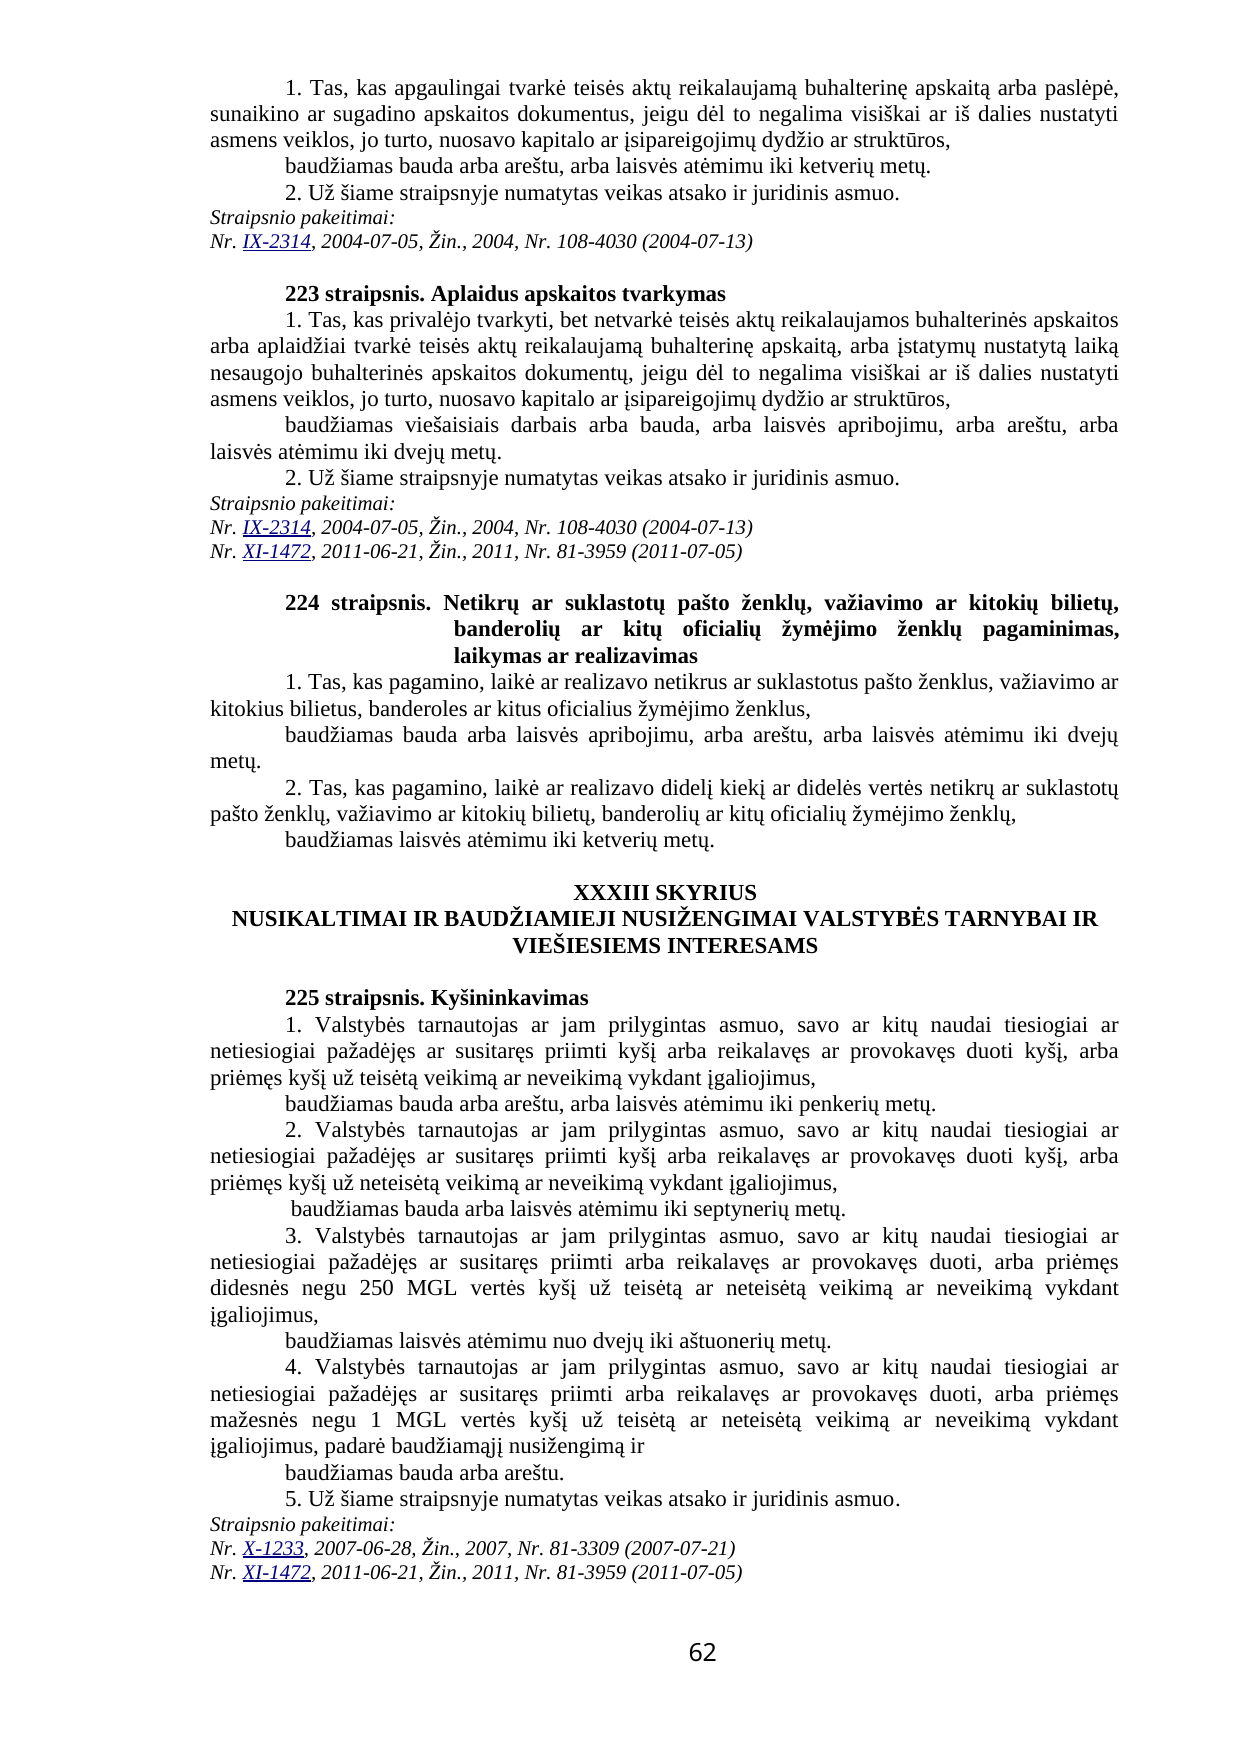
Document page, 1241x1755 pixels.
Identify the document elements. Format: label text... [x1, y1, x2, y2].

text 3. Valstybės tarnautojas ar jam prilygintas asmuo, savo ar kitų naudai tiesiogiai ar netiesiogiai pažadėjęs ar susitaręs priimti arba reikalavęs ar provokavęs duoti, arba priėmęs didesnės negu 250 MGL vertės kyšį už teisėtą ar neteisėtą veikimą ar neveikimą vykdant įgaliojimus, [210, 1222, 1120, 1327]
text Straipsnio pakeitimai: [210, 491, 1120, 515]
text Straipsnio pakeitimai: [210, 1512, 1120, 1536]
text baudžiamas laisvės atėmimu nuo dvejų iki aštuonerių metų. [210, 1327, 1120, 1353]
text Nr. IX-2314, 2004-07-05, Žin., 2004, Nr. 108-4030 (2004-07-13) [210, 229, 1120, 253]
text 1. Tas, kas apgaulingai tvarkė teisės aktų reikalaujamą buhalterinę apskaitą arba paslėpė, sunaikino ar sugadino apskaitos dokumentus, jeigu dėl to negalima visiškai ar iš dalies nustatyti asmens veiklos, jo turto, nuosavo kapitalo ar įsipareigojimų dydžio ar struktūros, [210, 73, 1120, 153]
text baudžiamas bauda arba laisvės apribojimu, arba areštu, arba laisvės atėmimu iki dvejų metų. [210, 721, 1120, 774]
text 1. Tas, kas pagamino, laikė ar realizavo netikrus ar suklastotus pašto ženklus, važiavimo ar kitokius bilietus, banderoles ar kitus oficialius žymėjimo ženklus, [210, 668, 1120, 721]
text 223 straipsnis. Aplaidus apskaitos tvarkymas [210, 280, 1120, 306]
text 225 straipsnis. Kyšininkavimas [210, 984, 1120, 1011]
text 2. Už šiame straipsnyje numatytas veikas atsako ir juridinis asmuo. [210, 464, 1120, 491]
text Nr. XI-1472, 2011-06-21, Žin., 2011, Nr. 81-3959 (2011-07-05) [210, 539, 1120, 563]
text XXXIII SKYRIUS [210, 879, 1120, 905]
text 5. Už šiame straipsnyje numatytas veikas atsako ir juridinis asmuo. [210, 1485, 1120, 1512]
text Nr. XI-1472, 2011-06-21, Žin., 2011, Nr. 81-3959 (2011-07-05) [210, 1560, 1120, 1584]
text Nr. IX-2314, 2004-07-05, Žin., 2004, Nr. 108-4030 (2004-07-13) [210, 515, 1120, 539]
text 224 straipsnis. Netikrų ar suklastotų pašto ženklų, važiavimo ar kitokių bilietų, banderolių ar kitų oficialių žymėjimo ženklų pagaminimas, laikymas ar realizavimas [285, 589, 1120, 668]
text baudžiamas bauda arba areštu, arba laisvės atėmimu iki penkerių metų. [210, 1090, 1120, 1116]
text baudžiamas viešaisiais darbais arba bauda, arba laisvės apribojimu, arba areštu, arba laisvės atėmimu iki dvejų metų. [210, 412, 1120, 464]
text 1. Tas, kas privalėjo tvarkyti, bet netvarkė teisės aktų reikalaujamos buhalterinės apskaitos arba aplaidžiai tvarkė teisės aktų reikalaujamą buhalterinę apskaitą, arba įstatymų nustatytą laiką nesaugojo buhalterinės apskaitos dokumentų, jeigu dėl to negalima visiškai ar iš dalies nustatyti asmens veiklos, jo turto, nuosavo kapitalo ar įsipareigojimų dydžio ar struktūros, [210, 306, 1120, 412]
text baudžiamas laisvės atėmimu iki ketverių metų. [210, 826, 1120, 853]
text 2. Už šiame straipsnyje numatytas veikas atsako ir juridinis asmuo. [210, 179, 1120, 205]
text baudžiamas bauda arba areštu. [210, 1459, 1120, 1485]
text Straipsnio pakeitimai: [210, 205, 1120, 229]
text baudžiamas bauda arba areštu, arba laisvės atėmimu iki ketverių metų. [210, 153, 1120, 179]
text Nr. X-1233, 2007-06-28, Žin., 2007, Nr. 81-3309 (2007-07-21) [210, 1536, 1120, 1560]
text NUSIKALTIMAI IR BAUDŽIAMIEJI NUSIŽENGIMAI VALSTYBĖS TARNYBAI IR VIEŠIESIEMS INTERESAMS [210, 905, 1120, 958]
text 2. Tas, kas pagamino, laikė ar realizavo didelį kiekį ar didelės vertės netikrų ar suklastotų pašto ženklų, važiavimo ar kitokių bilietų, banderolių ar kitų oficialių žymėjimo ženklų, [210, 774, 1120, 826]
text baudžiamas bauda arba laisvės atėmimu iki septynerių metų. [210, 1195, 1120, 1222]
text 2. Valstybės tarnautojas ar jam prilygintas asmuo, savo ar kitų naudai tiesiogiai ar netiesiogiai pažadėjęs ar susitaręs priimti kyšį arba reikalavęs ar provokavęs duoti kyšį, arba priėmęs kyšį už neteisėtą veikimą ar neveikimą vykdant įgaliojimus, [210, 1116, 1120, 1195]
text 1. Valstybės tarnautojas ar jam prilygintas asmuo, savo ar kitų naudai tiesiogiai ar netiesiogiai pažadėjęs ar susitaręs priimti kyšį arba reikalavęs ar provokavęs duoti kyšį, arba priėmęs kyšį už teisėtą veikimą ar neveikimą vykdant įgaliojimus, [210, 1011, 1120, 1090]
text 4. Valstybės tarnautojas ar jam prilygintas asmuo, savo ar kitų naudai tiesiogiai ar netiesiogiai pažadėjęs ar susitaręs priimti arba reikalavęs ar provokavęs duoti, arba priėmęs mažesnės negu 1 MGL vertės kyšį už teisėtą ar neteisėtą veikimą ar neveikimą vykdant įgaliojimus, padarė baudžiamąjį nusižengimą ir [210, 1353, 1120, 1459]
